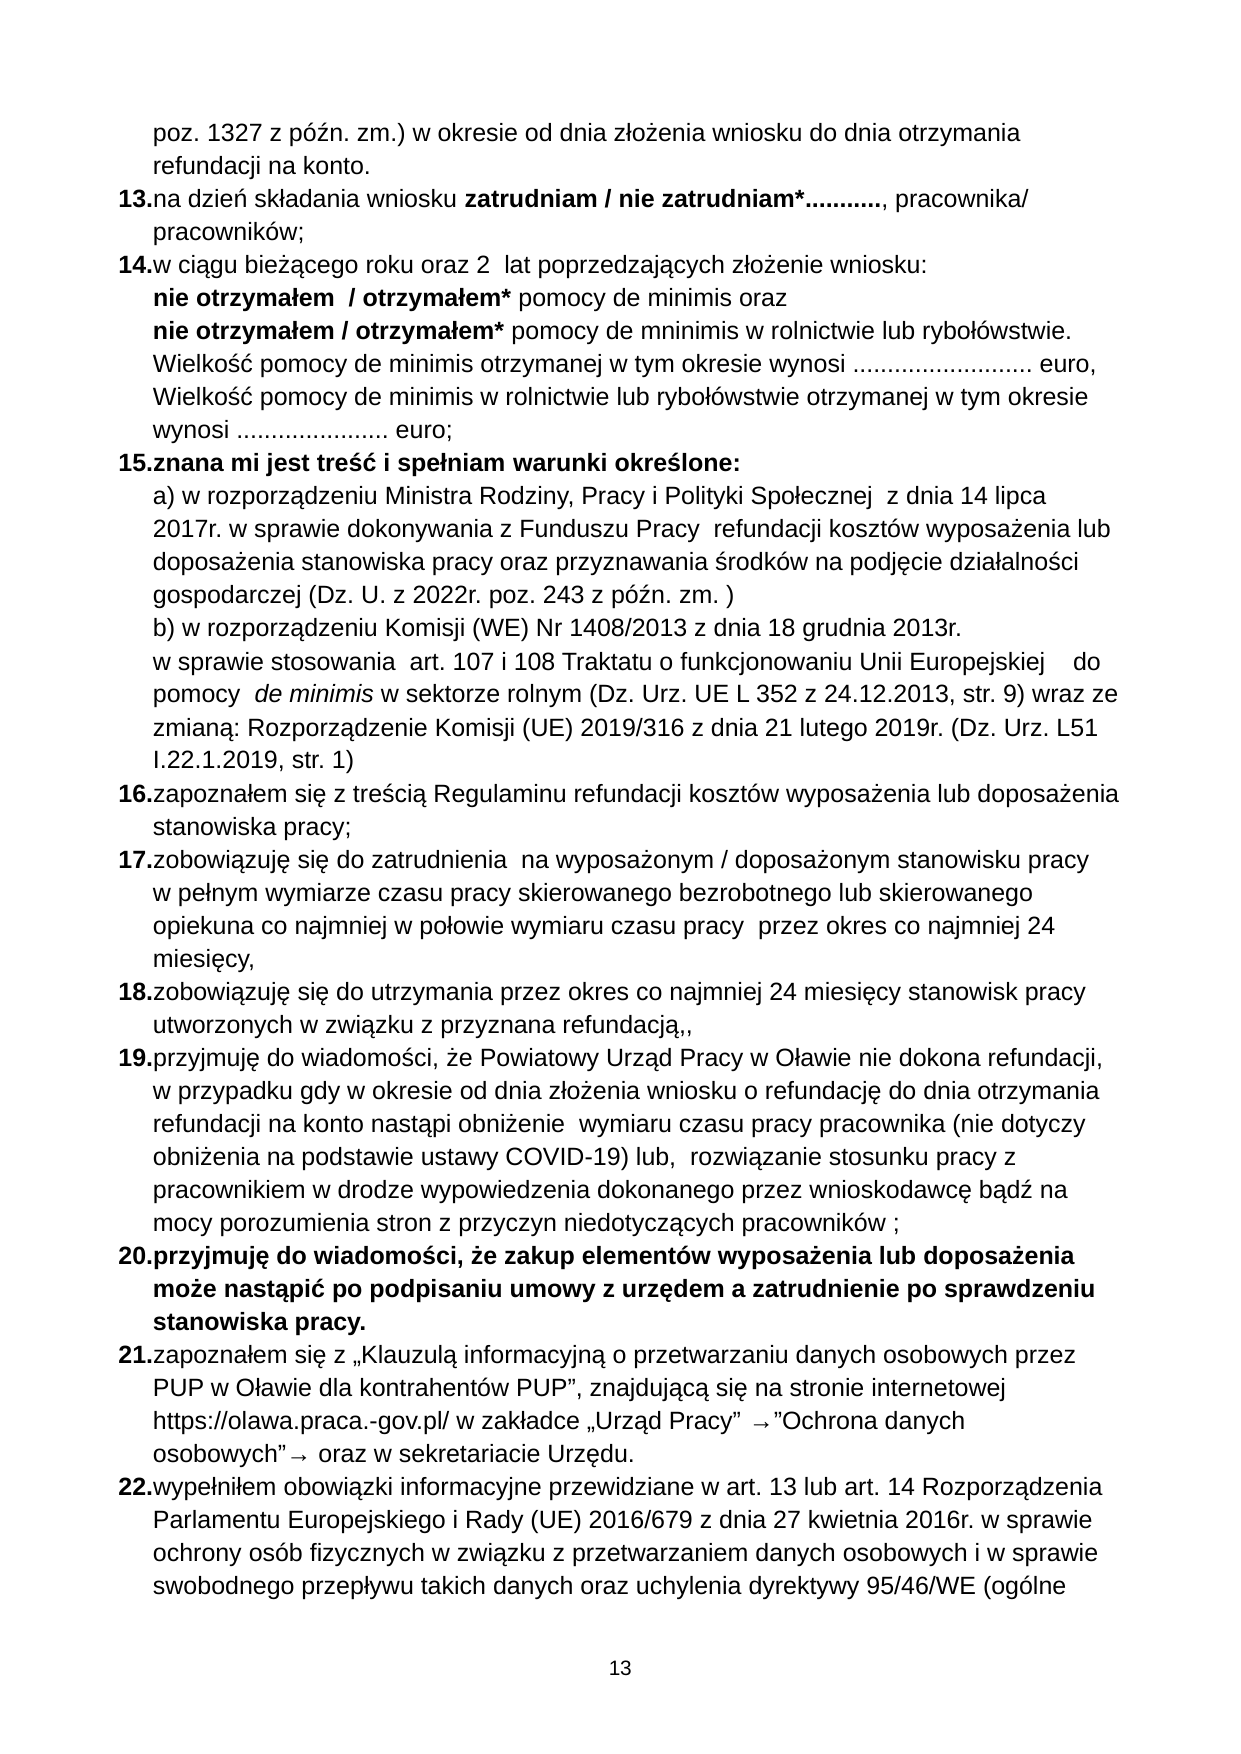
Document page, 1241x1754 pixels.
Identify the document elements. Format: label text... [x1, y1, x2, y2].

text https://olawa.praca.-gov.pl/ w zakładce „Urząd Pracy” →”Ochrona danych [118, 1406, 1122, 1435]
text PUP w Oławie dla kontrahentów PUP”, znajdującą się na stronie internetowej [118, 1373, 1122, 1402]
text pracownikiem w drodze wypowiedzenia dokonanego przez wnioskodawcę bądź na [118, 1175, 1122, 1203]
text miesięcy, [118, 944, 1122, 972]
text stanowiska pracy; [118, 812, 1122, 840]
text refundacji na konto. [118, 151, 1122, 180]
text w przypadku gdy w okresie od dnia złożenia wniosku o refundację do dnia otrzymania [118, 1076, 1122, 1104]
text osobowych”→ oraz w sekretariacie Urzędu. [118, 1439, 1122, 1468]
text zmianą: Rozporządzenie Komisji (UE) 2019/316 z dnia 21 lutego 2019r. (Dz. Urz. L51 [118, 712, 1122, 741]
text gospodarczej (Dz. U. z 2022r. poz. 243 z późn. zm. ) [118, 580, 1122, 609]
text b) w rozporządzeniu Komisji (WE) Nr 1408/2013 z dnia 18 grudnia 2013r. w sprawie stosowania art. 107 i 108 Traktatu o funkcjonowaniu Unii Europejskiej do [118, 613, 1122, 675]
text I.22.1.2019, str. 1) [118, 746, 1122, 774]
text swobodnego przepływu takich danych oraz uchylenia dyrektywy 95/46/WE (ogólne [118, 1571, 1122, 1600]
text utworzonych w związku z przyznana refundacją,, [118, 1010, 1122, 1038]
text 18.zobowiązuję się do utrzymania przez okres co najmniej 24 miesięcy stanowisk pracy [118, 977, 1122, 1005]
text obniżenia na podstawie ustawy COVID-19) lub, rozwiązanie stosunku pracy z [118, 1142, 1122, 1171]
text Parlamentu Europejskiego i Rady (UE) 2016/679 z dnia 27 kwietnia 2016r. w sprawie [118, 1505, 1122, 1534]
text Wielkość pomocy de minimis otrzymanej w tym okresie wynosi .......................... euro, [118, 349, 1122, 378]
text nie otrzymałem / otrzymałem* pomocy de mninimis w rolnictwie lub rybołówstwie. [118, 316, 1122, 345]
text doposażenia stanowiska pracy oraz przyznawania środków na podjęcie działalności [118, 547, 1122, 576]
text 22.wypełniłem obowiązki informacyjne przewidziane w art. 13 lub art. 14 Rozporządzenia [118, 1472, 1122, 1501]
text opiekuna co najmniej w połowie wymiaru czasu pracy przez okres co najmniej 24 [118, 911, 1122, 939]
text 2017r. w sprawie dokonywania z Funduszu Pracy refundacji kosztów wyposażenia lub [118, 514, 1122, 543]
text pracowników; [118, 217, 1122, 246]
text stanowiska pracy. [118, 1307, 1122, 1336]
text 15.znana mi jest treść i spełniam warunki określone: [118, 448, 1122, 477]
text 19.przyjmuję do wiadomości, że Powiatowy Urząd Pracy w Oławie nie dokona refundacji, [118, 1043, 1122, 1071]
text wynosi ...................... euro; [118, 415, 1122, 444]
text ochrony osób fizycznych w związku z przetwarzaniem danych osobowych i w sprawie [118, 1538, 1122, 1567]
text pomocy de minimis w sektorze rolnym (Dz. Urz. UE L 352 z 24.12.2013, str. 9) wraz ze [118, 679, 1122, 708]
text 20.przyjmuję do wiadomości, że zakup elementów wyposażenia lub doposażenia [118, 1241, 1122, 1269]
text a) w rozporządzeniu Ministra Rodziny, Pracy i Polityki Społecznej z dnia 14 lipca [118, 481, 1122, 510]
text Wielkość pomocy de minimis w rolnictwie lub rybołówstwie otrzymanej w tym okresie [118, 382, 1122, 411]
text może nastąpić po podpisaniu umowy z urzędem a zatrudnienie po sprawdzeniu [118, 1274, 1122, 1303]
text poz. 1327 z późn. zm.) w okresie od dnia złożenia wniosku do dnia otrzymania [118, 118, 1122, 147]
text 17.zobowiązuję się do zatrudnienia na wyposażonym / doposażonym stanowisku pracy w pełnym wymiarze czasu pracy skierowanego bezrobotnego lub skierowanego [118, 844, 1122, 906]
text mocy porozumienia stron z przyczyn niedotyczących pracowników ; [118, 1208, 1122, 1237]
text 14.w ciągu bieżącego roku oraz 2 lat poprzedzających złożenie wniosku: nie otrzymałem / otrzymałem* pomocy de minimis oraz [118, 250, 1122, 312]
text 13.na dzień składania wniosku zatrudniam / nie zatrudniam*..........., pracownika/ [118, 184, 1122, 213]
text 21.zapoznałem się z „Klauzulą informacyjną o przetwarzaniu danych osobowych przez [118, 1340, 1122, 1369]
text 16.zapoznałem się z treścią Regulaminu refundacji kosztów wyposażenia lub doposażenia [118, 778, 1122, 807]
text refundacji na konto nastąpi obniżenie wymiaru czasu pracy pracownika (nie dotyczy [118, 1109, 1122, 1137]
